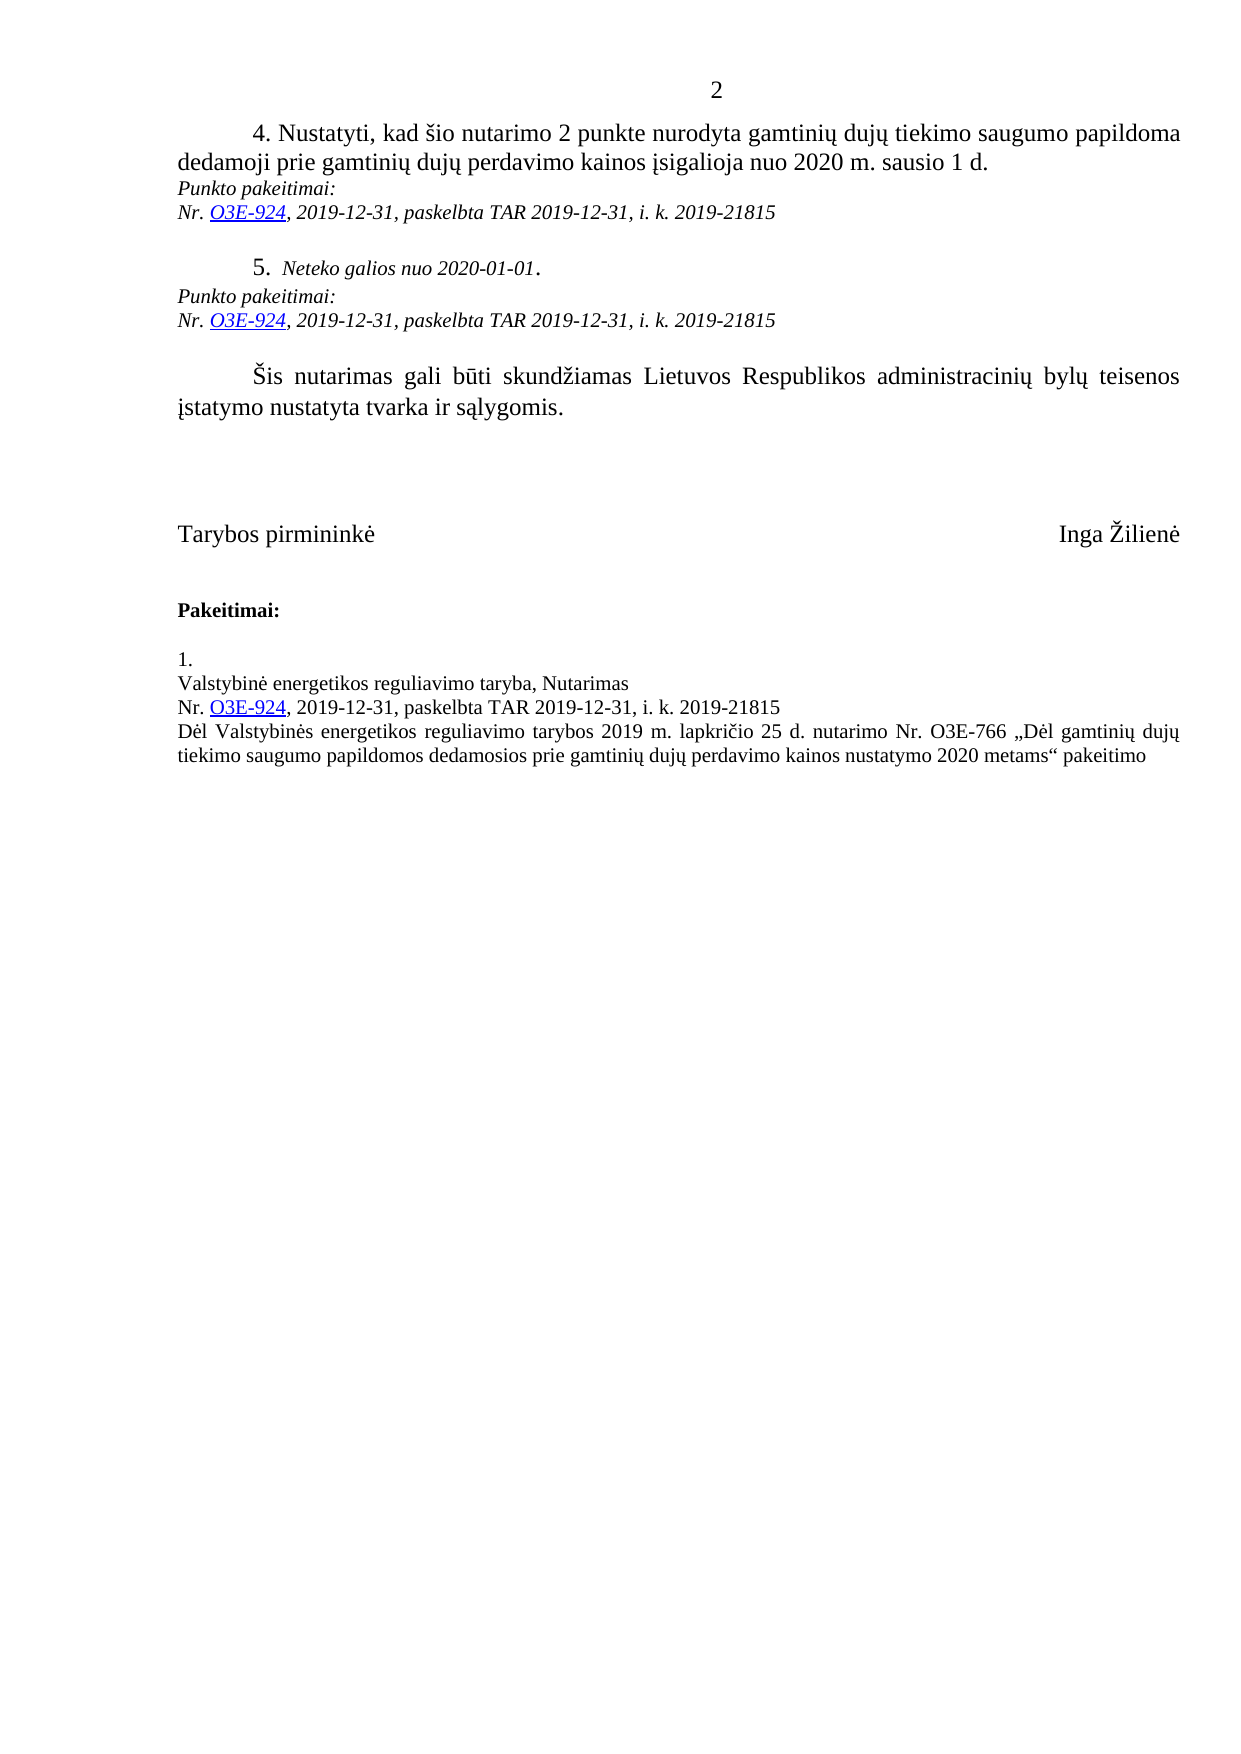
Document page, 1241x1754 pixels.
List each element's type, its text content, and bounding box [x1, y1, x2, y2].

text Dėl Valstybinės energetikos reguliavimo tarybos 2019 m. lapkričio 25 d. nutarimo Nr. O3E-766 „Dėl gamtinių dujų tiekimo saugumo papildomos dedamosios prie gamtinių dujų perdavimo kainos nustatymo 2020 metams“ pakeitimo [177, 719, 1181, 767]
text Šis nutarimas gali būti skundžiamas Lietuvos Respublikos administracinių bylų teisenos įstatymo nustatyta tvarka ir sąlygomis. [177, 361, 1181, 421]
text Nr. O3E-924, 2019-12-31, paskelbta TAR 2019-12-31, i. k. 2019-21815 [177, 200, 1181, 224]
text Nr. O3E-924, 2019-12-31, paskelbta TAR 2019-12-31, i. k. 2019-21815 [177, 695, 1181, 719]
text 4. Nustatyti, kad šio nutarimo 2 punkte nurodyta gamtinių dujų tiekimo saugumo papildoma dedamoji prie gamtinių dujų perdavimo kainos įsigalioja nuo 2020 m. sausio 1 d. [177, 118, 1181, 176]
text 5. Neteko galios nuo 2020-01-01. [177, 252, 1181, 281]
text 1. [177, 647, 1181, 671]
text Tarybos pirmininkė Inga Žilienė [177, 519, 1181, 547]
text Punkto pakeitimai: [177, 176, 1181, 200]
text Punkto pakeitimai: [177, 284, 1181, 308]
text Nr. O3E-924, 2019-12-31, paskelbta TAR 2019-12-31, i. k. 2019-21815 [177, 308, 1181, 332]
text Valstybinė energetikos reguliavimo taryba, Nutarimas [177, 671, 1181, 695]
text Pakeitimai: [177, 598, 1181, 622]
